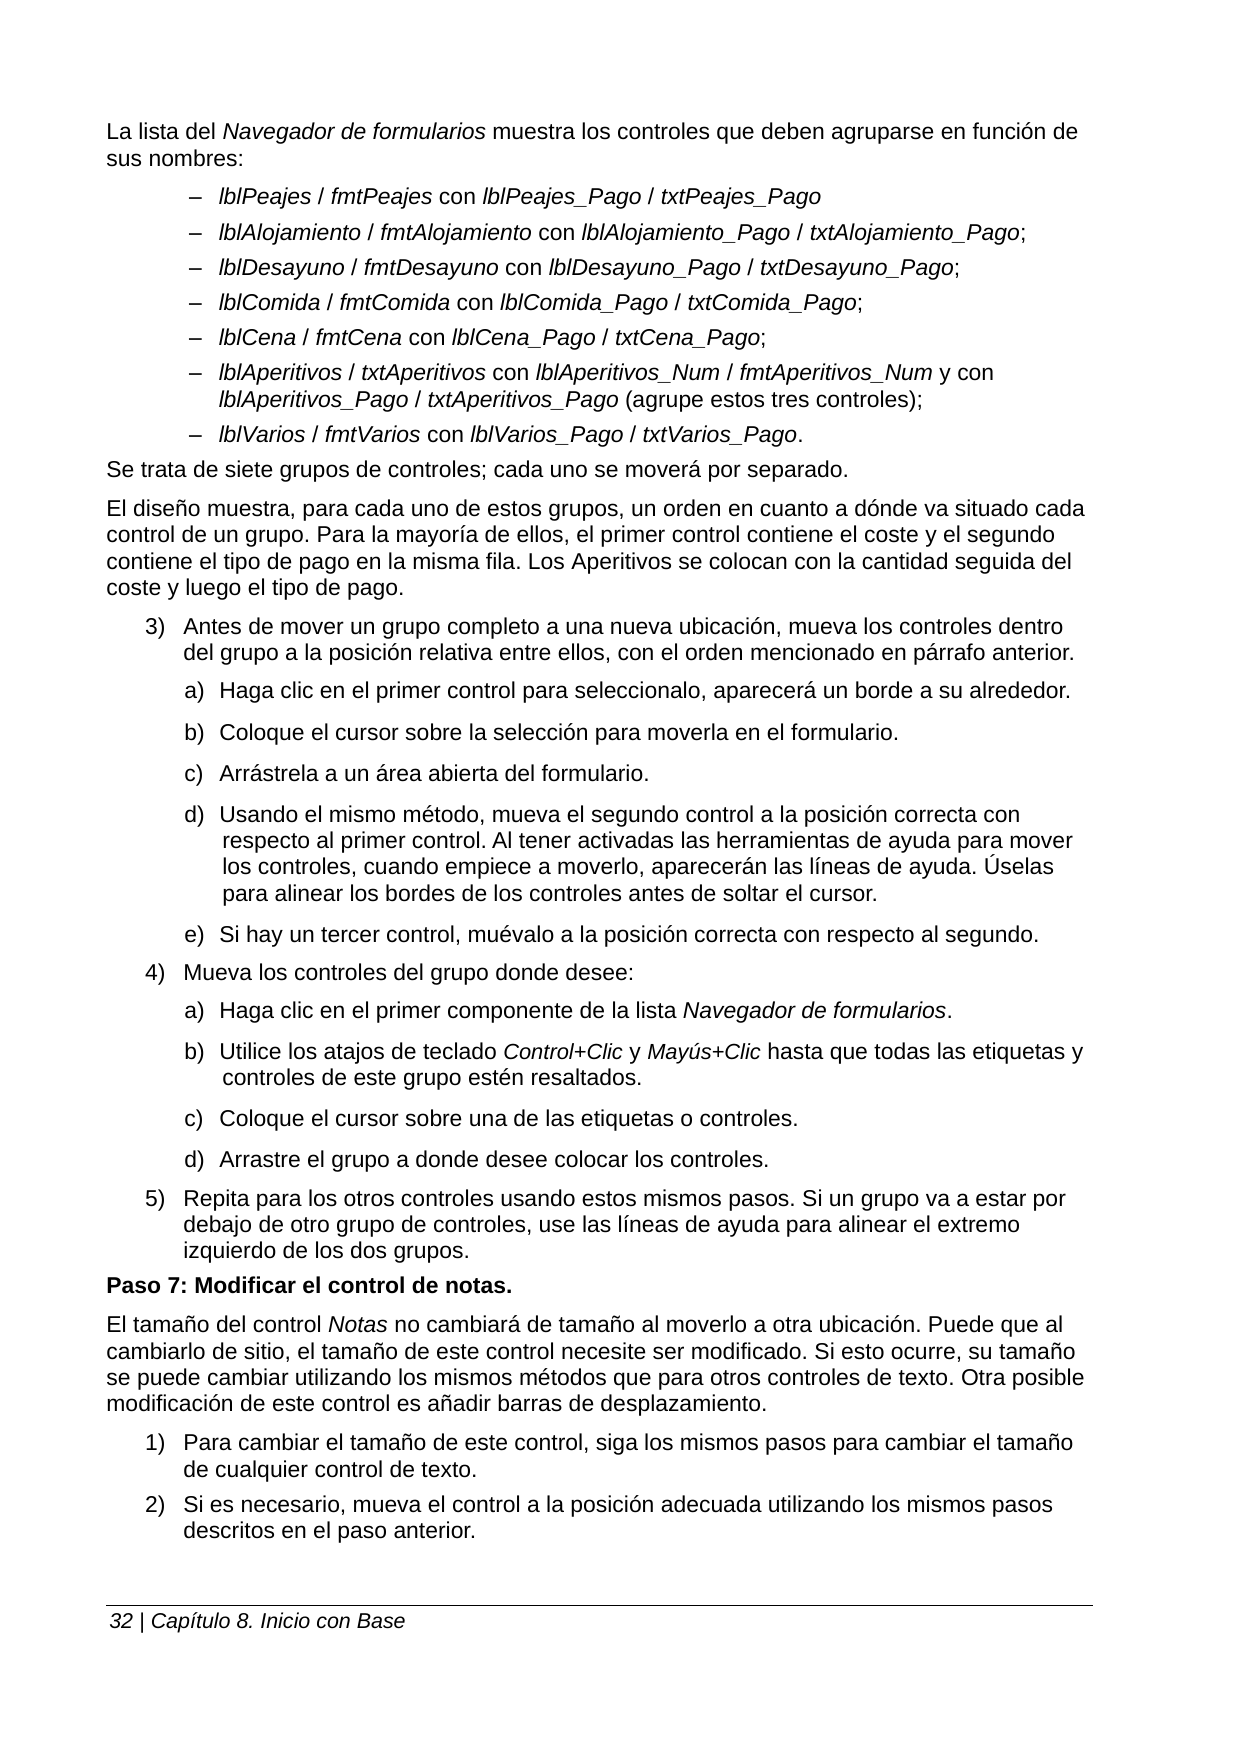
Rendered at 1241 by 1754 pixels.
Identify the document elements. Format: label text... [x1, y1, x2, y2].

list Utilice los atajos de teclado Control+Clic y Mayús+Clic hasta que todas las etiquetas y controles de este grupo estén resaltados. [181, 1035, 1093, 1093]
text El diseño muestra, para cada uno de estos grupos, un orden en cuanto a dónde va situado cada control de un grupo. Para la mayoría de ellos, el primer control contiene el coste y el segundo contiene el tipo de pago en la misma fila. Los Aperitivos se colocan con la cantidad seguida del coste y luego el tipo de pago. [106, 495, 1093, 600]
list lblComida / fmtComida con lblComida_Pago / txtComida_Pago; [189, 289, 1093, 315]
list La lista del Navegador de formularios muestra los controles que deben agruparse en función de sus nombres: [106, 118, 1093, 171]
text El tamaño del control Notas no cambiará de tamaño al moverlo a otra ubicación. Puede que al cambiarlo de sitio, el tamaño de este control necesite ser modificado. Si esto ocurre, su tamaño se puede cambiar utilizando los mismos métodos que para otros controles de texto. Otra posible modificación de este control es añadir barras de desplazamiento. [106, 1311, 1093, 1417]
list Si es necesario, mueva el control a la posición adecuada utilizando los mismos pasos descritos en el paso anterior. [165, 1491, 1093, 1543]
list lblAlojamiento / fmtAlojamiento con lblAlojamiento_Pago / txtAlojamiento_Pago; [189, 218, 1093, 245]
list Usando el mismo método, mueva el segundo control a la posición correcta con respecto al primer control. Al tener activadas las herramientas de ayuda para mover los controles, cuando empiece a moverlo, aparecerán las líneas de ayuda. Úselas para alinear los bordes de los controles antes de soltar el cursor. [181, 798, 1093, 909]
list lblAperitivos / txtAperitivos con lblAperitivos_Num / fmtAperitivos_Num y con lblAperitivos_Pago / txtAperitivos_Pago (agrupe estos tres controles); [189, 359, 1093, 412]
list lblVarios / fmtVarios con lblVarios_Pago / txtVarios_Pago. [189, 421, 1093, 447]
list Coloque el cursor sobre la selección para moverla en el formulario. [181, 716, 1093, 748]
list Mueva los controles del grupo donde desee: [165, 959, 1093, 985]
list Haga clic en el primer control para seleccionalo, aparecerá un borde a su alrededor. [181, 674, 1093, 707]
text Se trata de siete grupos de controles; cada uno se moverá por separado. [106, 456, 1093, 482]
list Arrástrela a un área abierta del formulario. [181, 757, 1093, 789]
list Repita para los otros controles usando estos mismos pasos. Si un grupo va a estar por debajo de otro grupo de controles, use las líneas de ayuda para alinear el extremo izquierdo de los dos grupos. [165, 1184, 1093, 1263]
list Si hay un tercer control, muévalo a la posición correcta con respecto al segundo. [181, 918, 1093, 950]
list Coloque el cursor sobre una de las etiquetas o controles. [181, 1102, 1093, 1134]
list Antes de mover un grupo completo a una nueva ubicación, mueva los controles dentro del grupo a la posición relativa entre ellos, con el orden mencionado en párrafo anterior. [165, 613, 1093, 666]
list Haga clic en el primer componente de la lista Navegador de formularios. [181, 994, 1093, 1026]
list Paso 7: Modificar el control de notas. [106, 1272, 1093, 1299]
list Para cambiar el tamaño de este control, siga los mismos pasos para cambiar el tamaño de cualquier control de texto. [165, 1429, 1093, 1482]
list Arrastre el grupo a donde desee colocar los controles. [181, 1143, 1093, 1176]
list lblDesayuno / fmtDesayuno con lblDesayuno_Pago / txtDesayuno_Pago; [189, 254, 1093, 280]
list lblPeajes / fmtPeajes con lblPeajes_Pago / txtPeajes_Pago [189, 183, 1093, 210]
list lblCena / fmtCena con lblCena_Pago / txtCena_Pago; [189, 324, 1093, 351]
